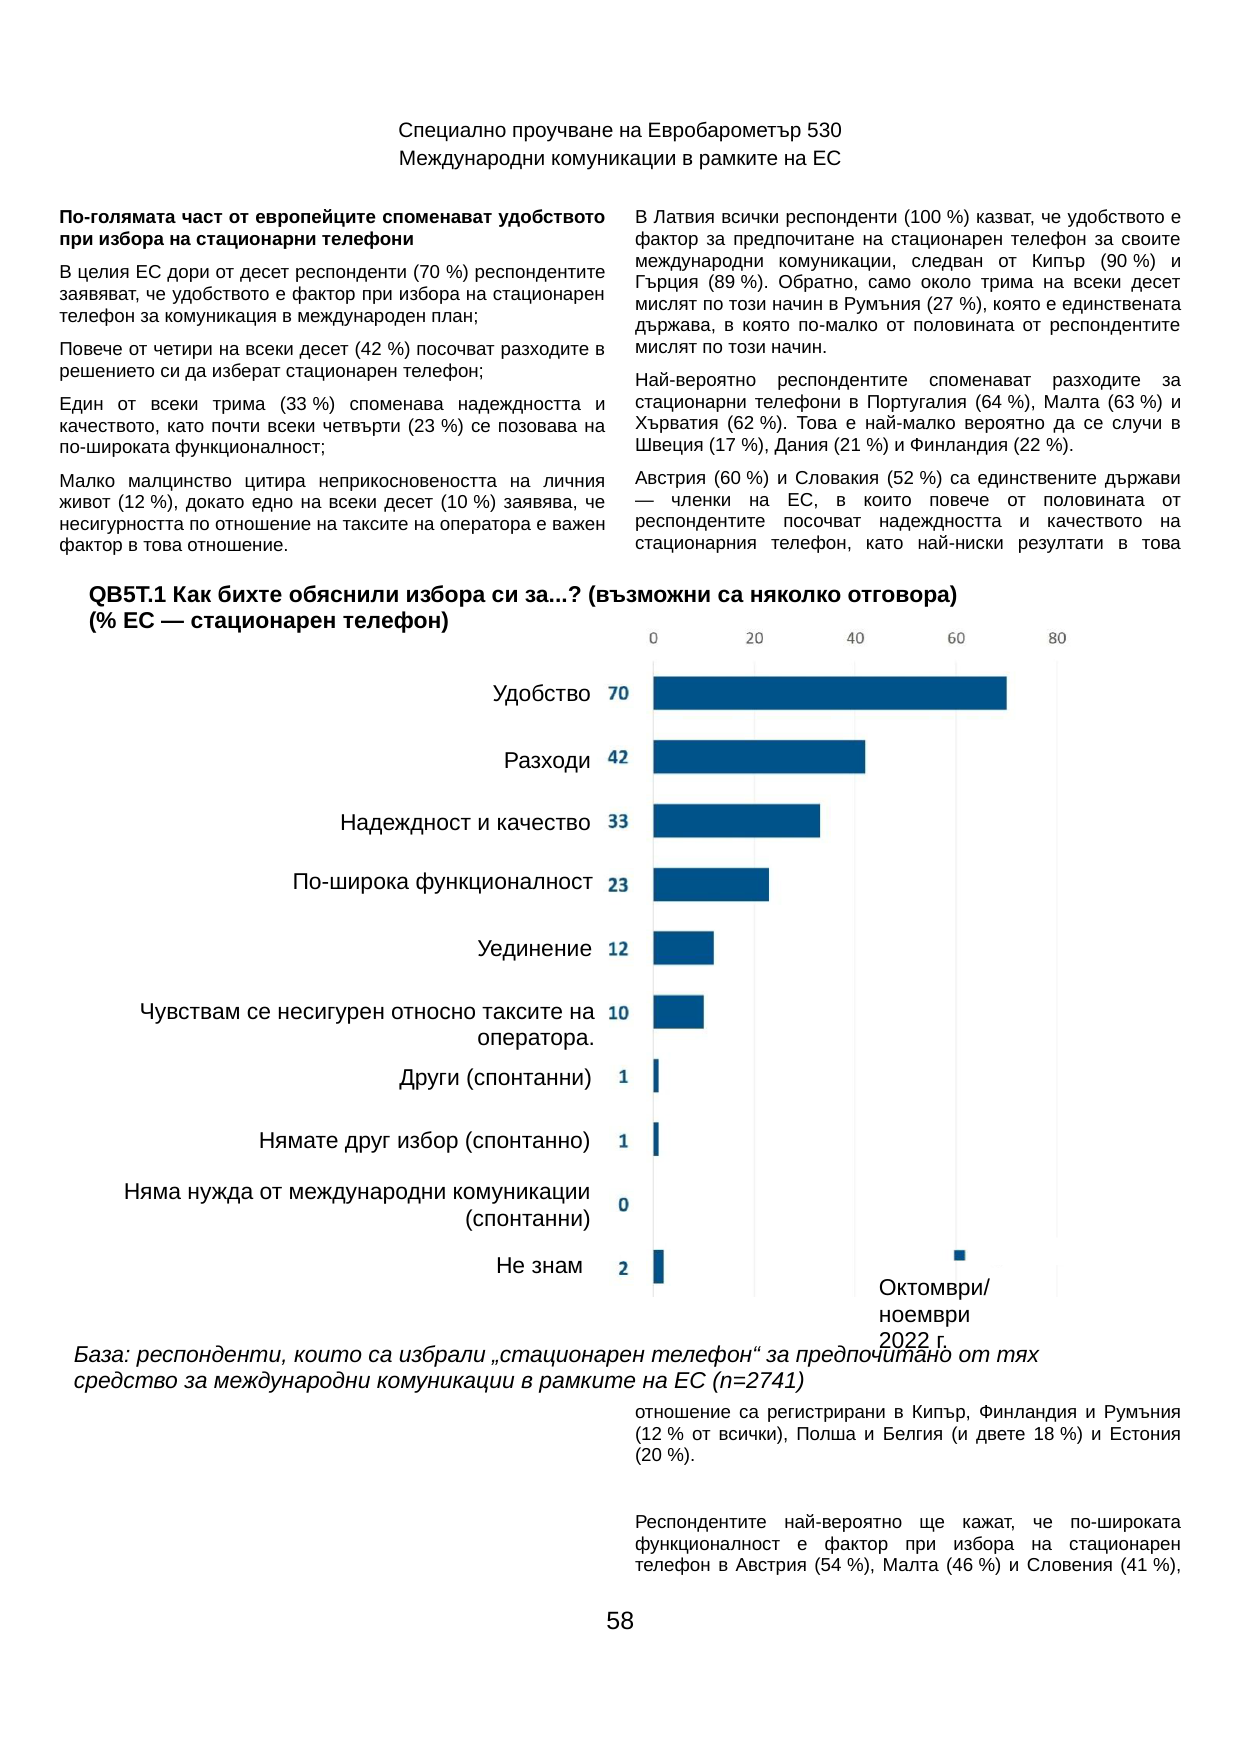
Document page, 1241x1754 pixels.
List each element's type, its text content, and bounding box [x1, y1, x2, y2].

text Повече от четири на всеки десет (42 %) посочват разходите в решението си да изберат стационарен телефон; [59, 338, 605, 381]
text Австрия (60 %) и Словакия (52 %) са единствените държави — членки на ЕС, в които повече от половината от респондентите посочват надеждността и качеството на стационарния телефон, като най-ниски резултати в това отношение са регистрирани в Кипър, Финландия и Румъния (12 % от всички), Полша и Белгия (и двете 18 %) и Естония (20 %). [635, 467, 1181, 1466]
text Най-вероятно респондентите споменават разходите за стационарни телефони в Португалия (64 %), Малта (63 %) и Хърватия (62 %). Това е най-малко вероятно да се случи в Швеция (17 %), Дания (21 %) и Финландия (22 %). [635, 369, 1181, 455]
text Респондентите най-вероятно ще кажат, че по-широката функционалност е фактор при избора на стационарен телефон в Австрия (54 %), Малта (46 %) и Словения (41 %), [635, 1511, 1181, 1576]
text В Латвия всички респонденти (100 %) казват, че удобството е фактор за предпочитане на стационарен телефон за своите международни комуникации, следван от Кипър (90 %) и Гърция (89 %). Обратно, само около трима на всеки десет мислят по този начин в Румъния (27 %), която е единствената държава, в която по-малко от половината от респондентите мислят по този начин. [635, 206, 1181, 357]
text По-голямата част от европейците споменават удобството при избора на стационарни телефони [59, 206, 605, 249]
text Малко малцинство цитира неприкосновеността на личния живот (12 %), докато едно на всеки десет (10 %) заявява, че несигурността по отношение на таксите на оператора е важен фактор в това отношение. [59, 469, 605, 556]
text Един от всеки трима (33 %) споменава надеждността и качеството, като почти всеки четвърти (23 %) се позовава на по-широката функционалност; [59, 393, 605, 457]
picture [590, 614, 1073, 1297]
text В целия ЕС дори от десет респонденти (70 %) респондентите заявяват, че удобството е фактор при избора на стационарен телефон за комуникация в международен план; [59, 261, 605, 326]
